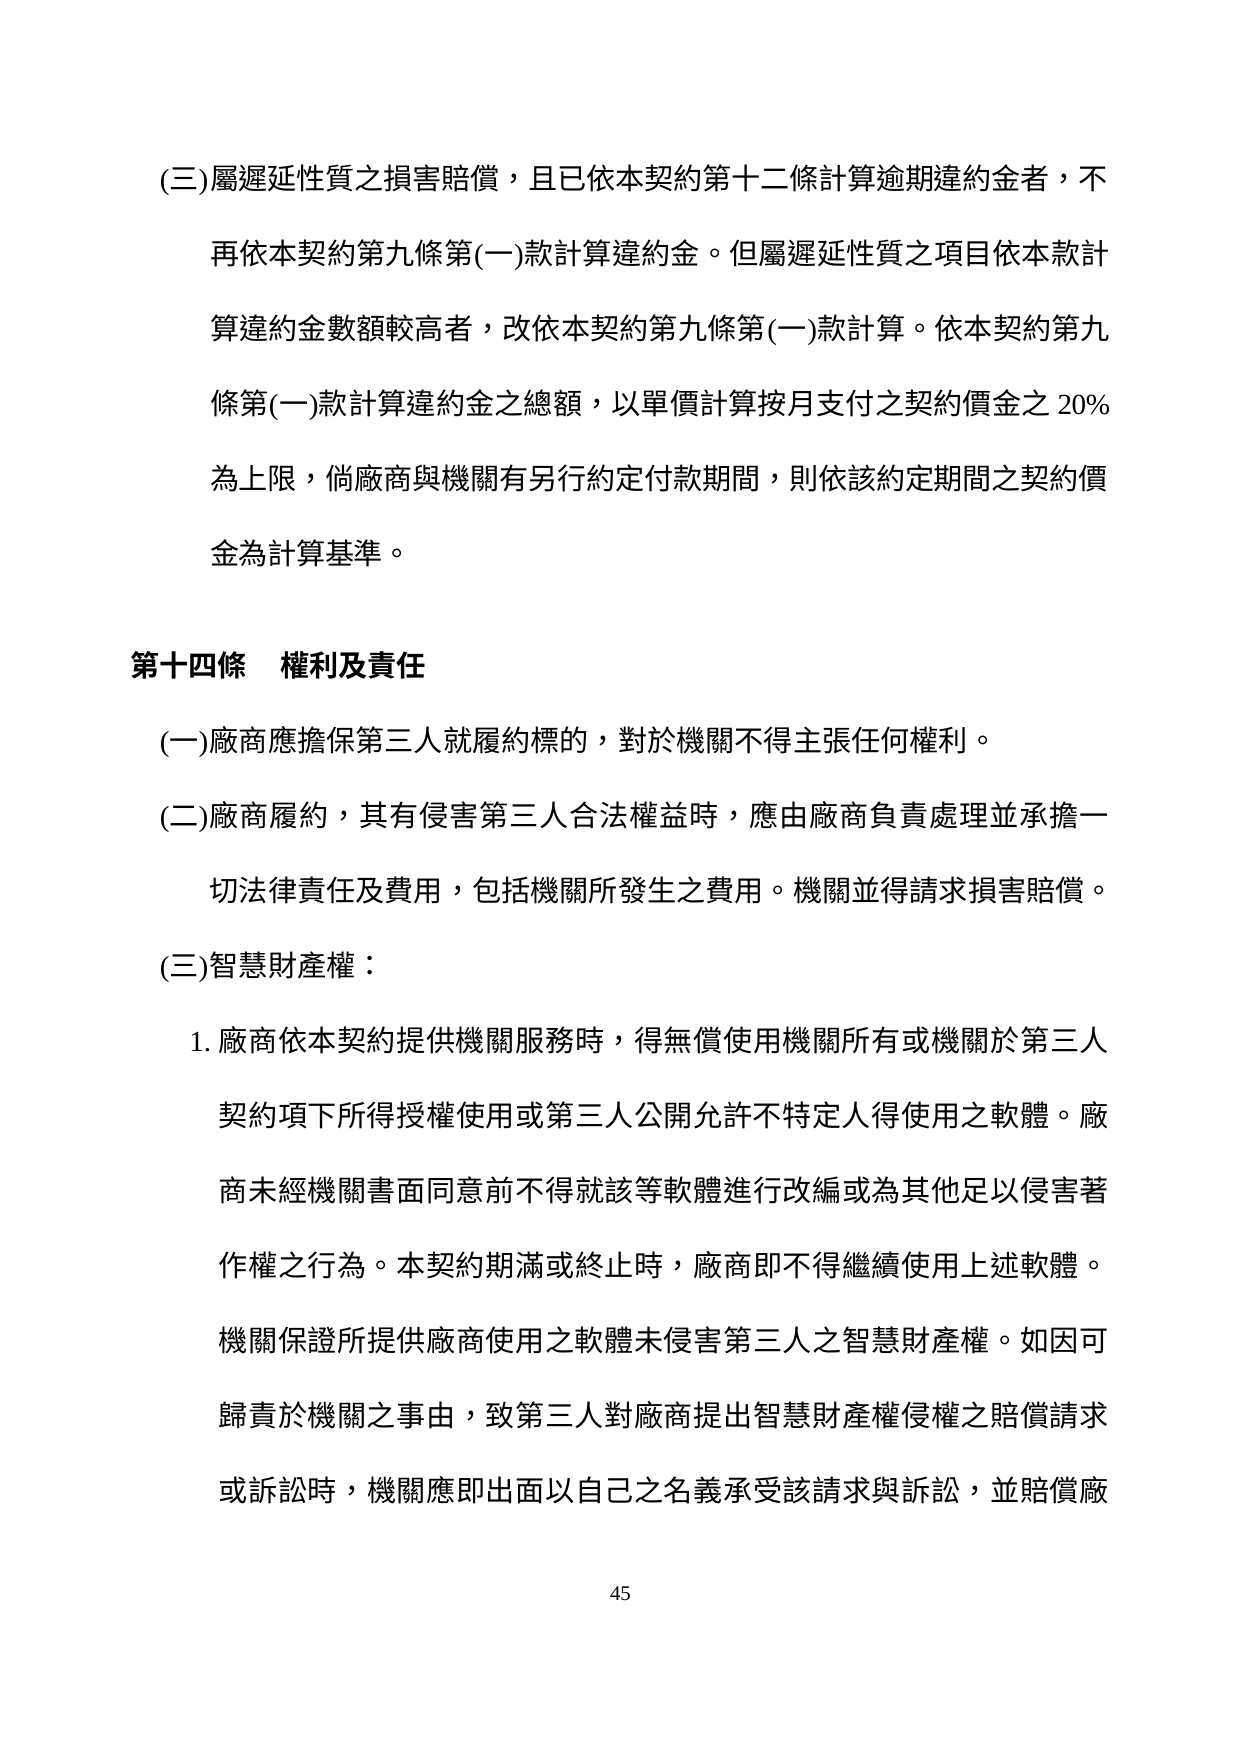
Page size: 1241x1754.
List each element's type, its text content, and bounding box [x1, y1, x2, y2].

subtitle 廠商應擔保第三人就履約標的，對於機關不得主張任何權利。 [159, 702, 1110, 777]
subtitle 廠商履約，其有侵害第三人合法權益時，應由廠商負責處理並承擔一切法律責任及費用，包括機關所發生之費用。機關並得請求損害賠償。 [159, 777, 1110, 927]
subtitle 智慧財產權： [159, 927, 1110, 1002]
subtitle 權利及責任 [130, 627, 1110, 702]
subtitle 屬遲延性質之損害賠償，且已依本契約第十二條計算逾期違約金者，不再依本契約第九條第(一)款計算違約金。但屬遲延性質之項目依本款計算違約金數額較高者，改依本契約第九條第(一)款計算。依本契約第九條第(一)款計算違約金之總額，以單價計算按月支付之契約價金之20%為上限，倘廠商與機關有另行約定付款期間，則依該約定期間之契約價金為計算基準。 [159, 139, 1110, 589]
list 廠商依本契約提供機關服務時，得無償使用機關所有或機關於第三人契約項下所得授權使用或第三人公開允許不特定人得使用之軟體。廠商未經機關書面同意前不得就該等軟體進行改編或為其他足以侵害著作權之行為。本契約期滿或終止時，廠商即不得繼續使用上述軟體。機關保證所提供廠商使用之軟體未侵害第三人之智慧財產權。如因可歸責於機關之事由，致第三人對廠商提出智慧財產權侵權之賠償請求或訴訟時，機關應即出面以自己之名義承受該請求與訴訟，並賠償廠 [189, 1002, 1110, 1527]
